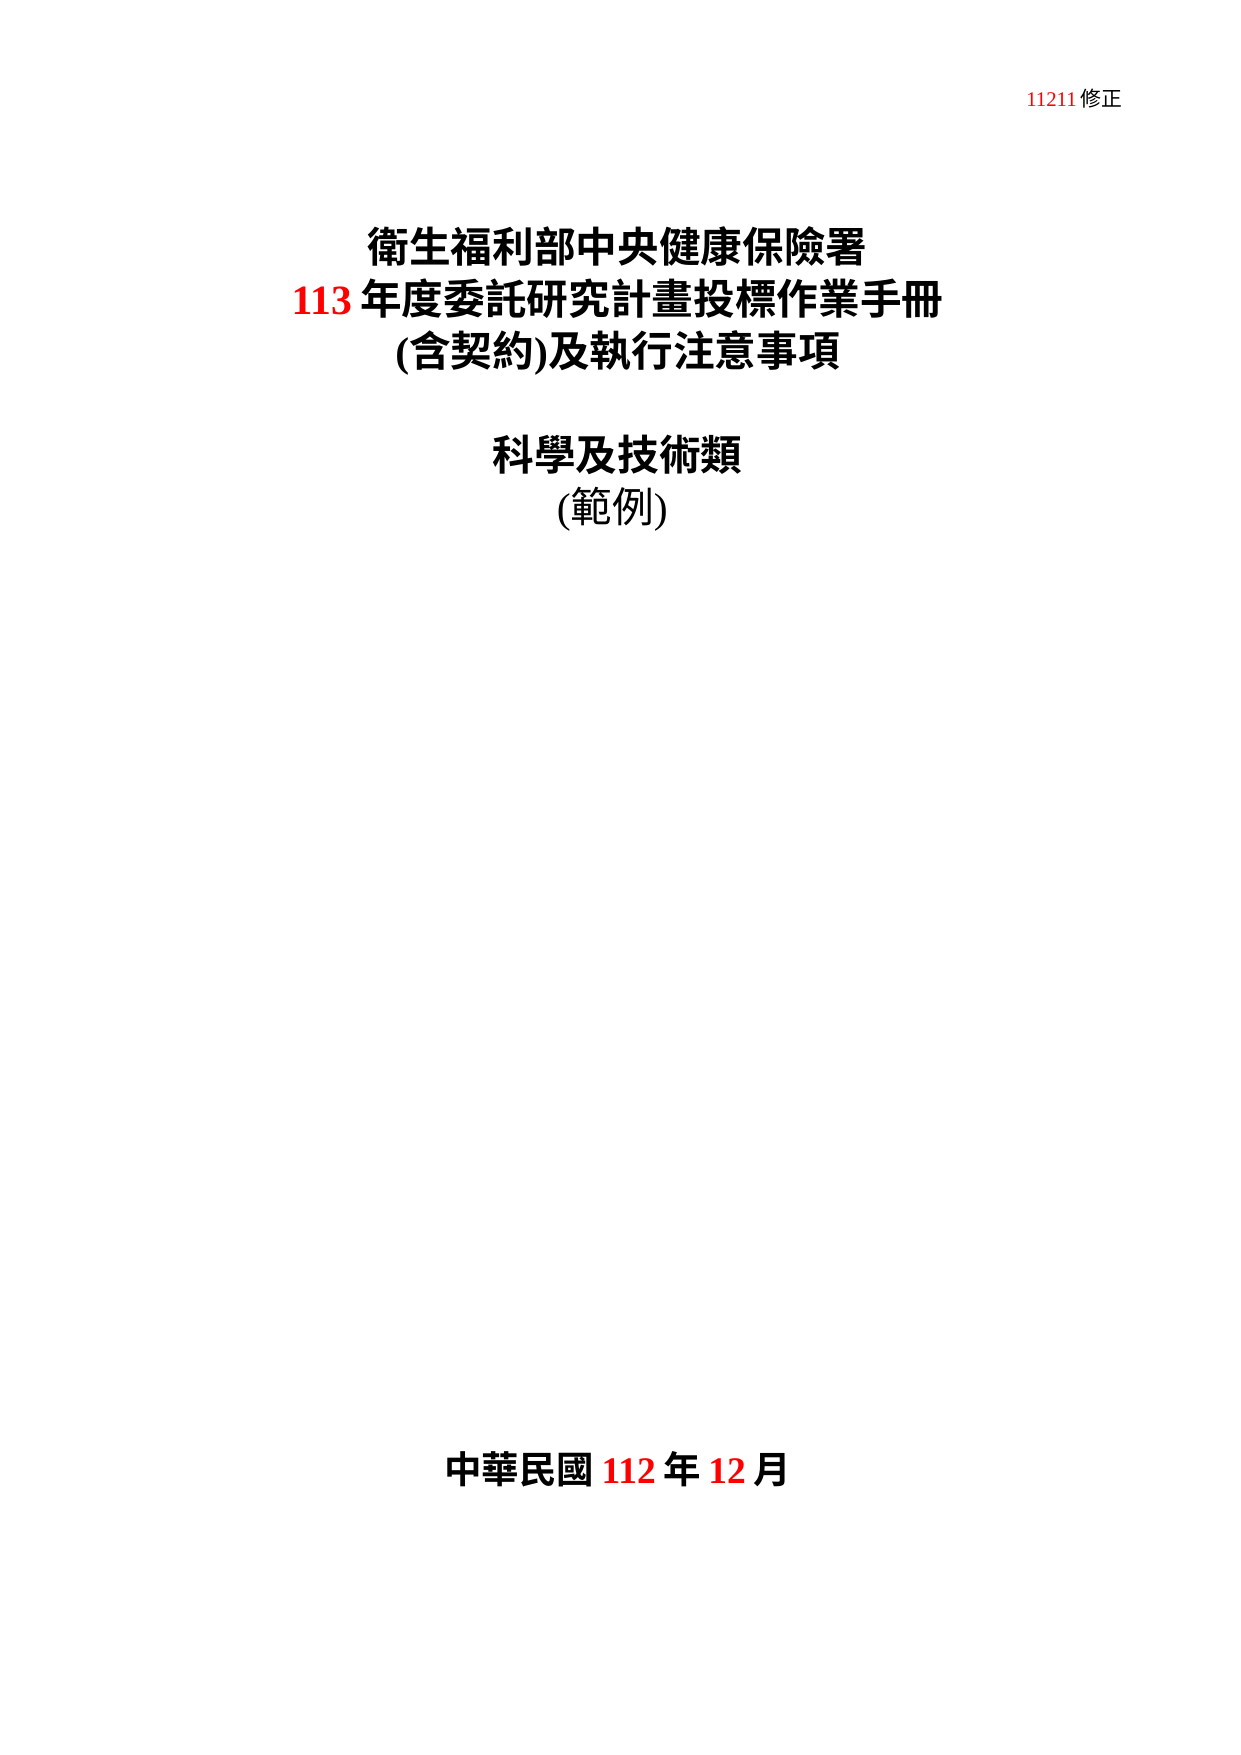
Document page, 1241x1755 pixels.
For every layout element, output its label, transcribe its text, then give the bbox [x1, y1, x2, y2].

text 衛生福利部中央健康保險署 [117, 221, 1117, 273]
text 113年度委託研究計畫投標作業手冊 [117, 273, 1117, 325]
text (含契約)及執行注意事項 [117, 325, 1117, 377]
text 科學及技術類 [117, 429, 1117, 481]
text 中華民國112年12月 [117, 1450, 1117, 1492]
text (範例) [117, 481, 1117, 533]
